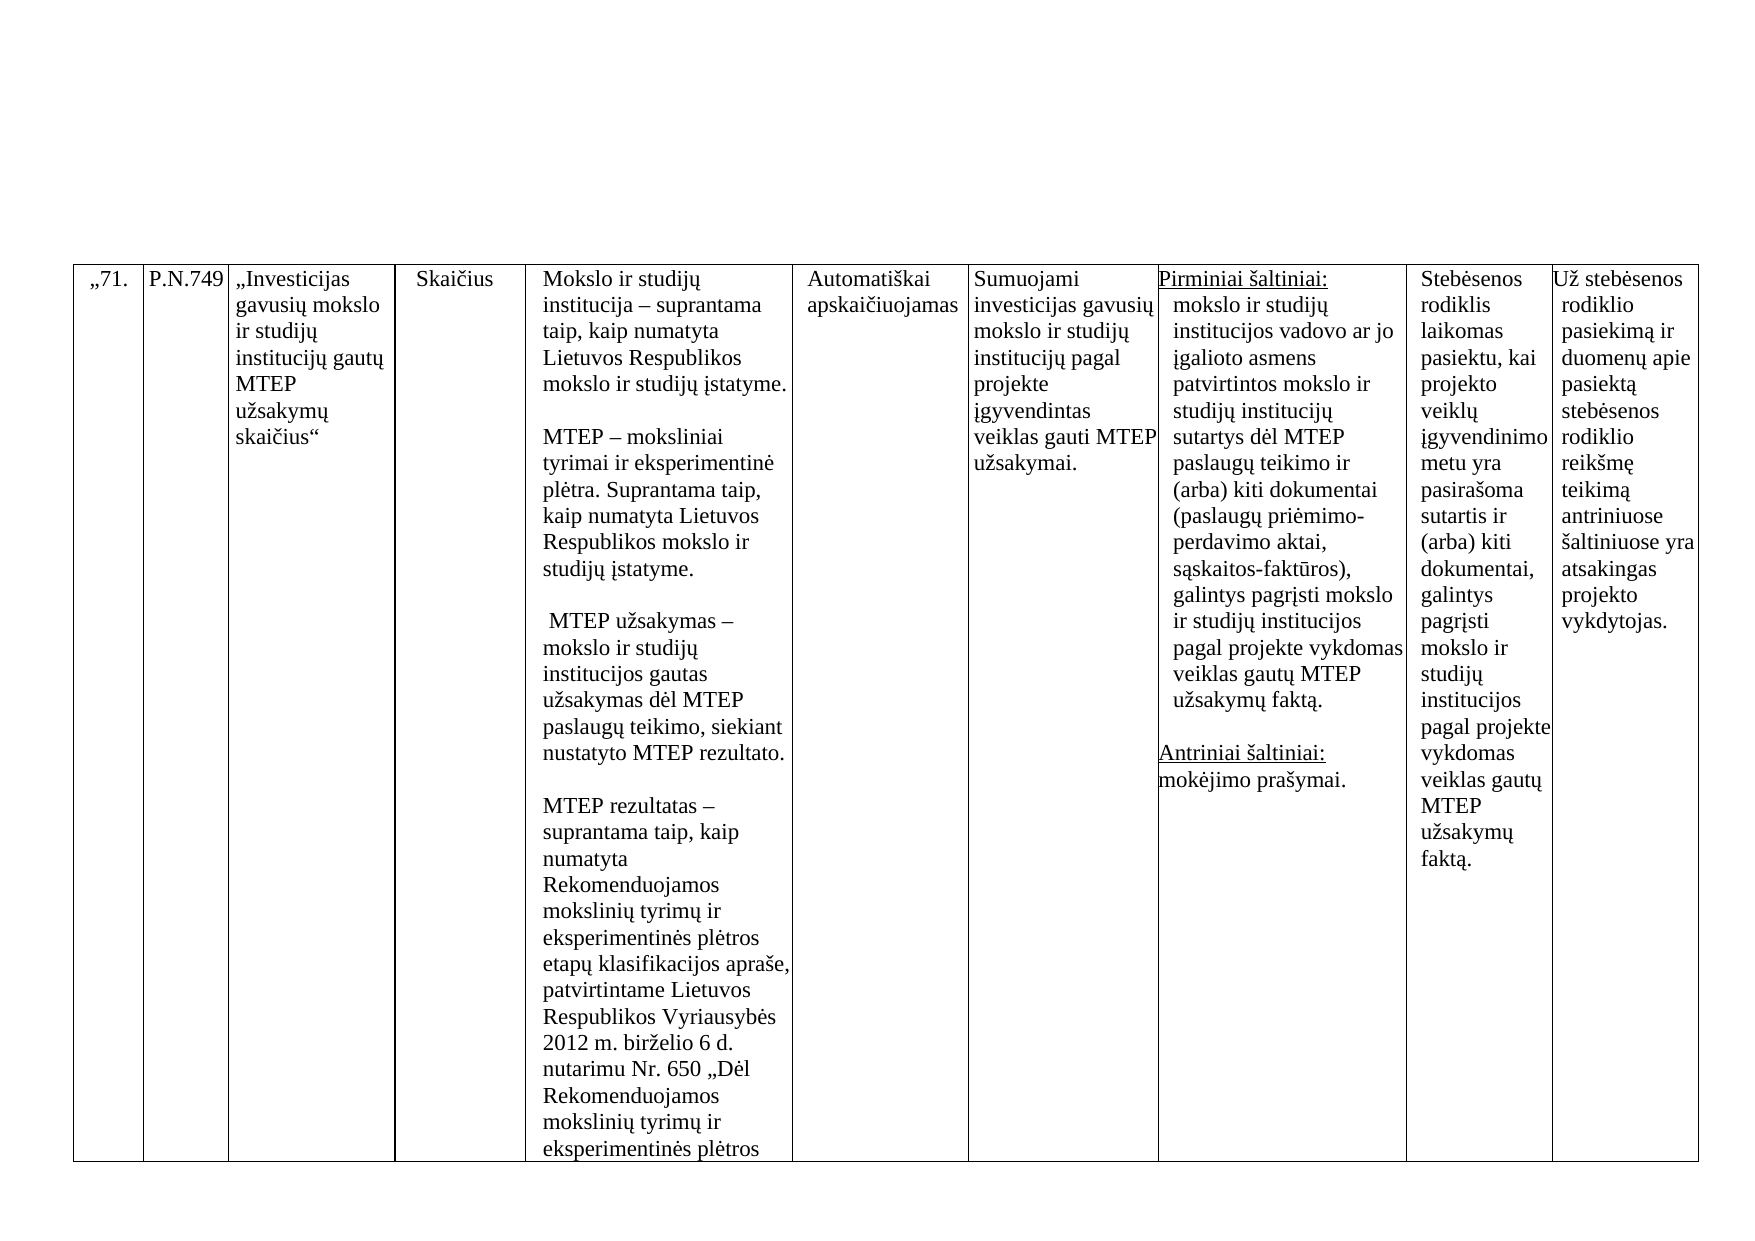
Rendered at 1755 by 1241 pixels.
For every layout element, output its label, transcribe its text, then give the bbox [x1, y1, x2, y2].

table_header P.N.749 [144, 265, 228, 1161]
table_header Sumuojami investicijas gavusių mokslo ir studijų institucijų pagal projekte įgyvendintas veiklas gauti MTEP užsakymai. [969, 265, 1158, 1161]
table_header „71. [74, 265, 143, 1161]
table_header Automatiškai apskaičiuojamas [793, 265, 968, 1161]
table_header „Investicijas gavusių mokslo ir studijų institucijų gautų MTEP užsakymų skaičius“ [229, 265, 394, 1161]
table_header Stebėsenos rodiklis laikomas pasiektu, kai projekto veiklų įgyvendinimo metu yra pasirašoma sutartis ir (arba) kiti dokumentai, galintys pagrįsti mokslo ir studijų institucijos pagal projekte vykdomas veiklas gautų MTEP užsakymų faktą. [1407, 265, 1552, 1161]
table_header Skaičius [396, 265, 525, 1161]
table_header Pirminiai šaltiniai: mokslo ir studijų institucijos vadovo ar jo įgalioto asmens patvirtintos mokslo ir studijų institucijų sutartys dėl MTEP paslaugų teikimo ir (arba) kiti dokumentai (paslaugų priėmimo-perdavimo aktai, sąskaitos-faktūros), galintys pagrįsti mokslo ir studijų institucijos pagal projekte vykdomas veiklas gautų MTEP užsakymų faktą. Antriniai šaltiniai: mokėjimo prašymai. [1159, 265, 1406, 1161]
table_header Už stebėsenos rodiklio pasiekimą ir duomenų apie pasiektą stebėsenos rodiklio reikšmę teikimą antriniuose šaltiniuose yra atsakingas projekto vykdytojas. [1553, 265, 1698, 1161]
table_header Mokslo ir studijų institucija – suprantama taip, kaip numatyta Lietuvos Respublikos mokslo ir studijų įstatyme. MTEP – moksliniai tyrimai ir eksperimentinė plėtra. Suprantama taip, kaip numatyta Lietuvos Respublikos mokslo ir studijų įstatyme. MTEP užsakymas – mokslo ir studijų institucijos gautas užsakymas dėl MTEP paslaugų teikimo, siekiant nustatyto MTEP rezultato. MTEP rezultatas – suprantama taip, kaip numatyta Rekomenduojamos mokslinių tyrimų ir eksperimentinės plėtros etapų klasifikacijos apraše, patvirtintame Lietuvos Respublikos Vyriausybės 2012 m. birželio 6 d. nutarimu Nr. 650 „Dėl Rekomenduojamos mokslinių tyrimų ir eksperimentinės plėtros [526, 265, 792, 1161]
